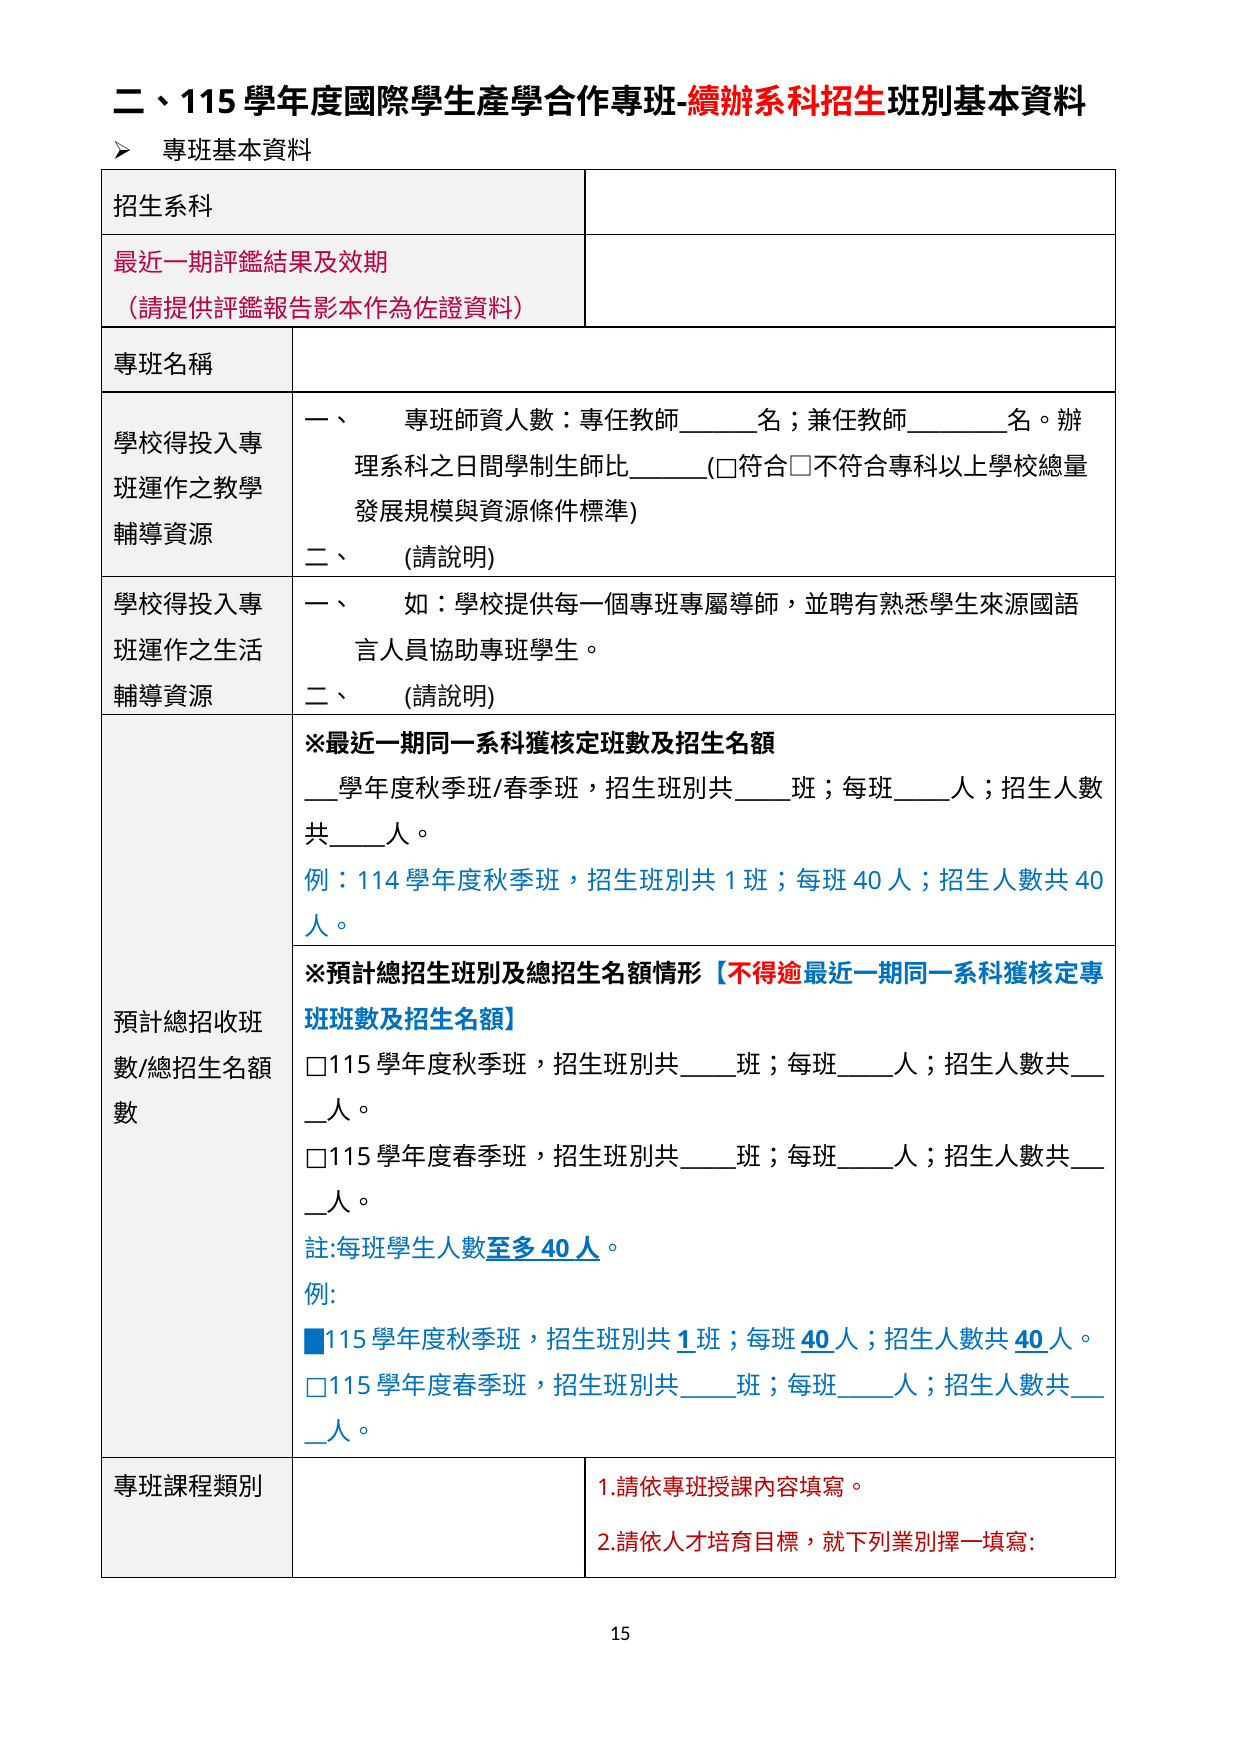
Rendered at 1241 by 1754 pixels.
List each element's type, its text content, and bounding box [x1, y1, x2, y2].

table_header 招生系科 [102, 170, 584, 234]
table_header [586, 170, 1115, 234]
list 專班基本資料 [112, 123, 1128, 169]
table_cell 學校得投入專班運作之教學輔導資源 [102, 393, 292, 576]
table_cell [586, 235, 1115, 326]
table_cell 預計總招收班數/總招生名額數 [102, 715, 292, 1457]
text 二、115學年度國際學生產學合作專班-續辦系科招生班別基本資料 [112, 75, 1128, 123]
table_cell 如：學校提供每一個專班專屬導師，並聘有熟悉學生來源國語言人員協助專班學生。 (請說明) [293, 577, 1115, 714]
table_cell [293, 328, 1115, 391]
table_cell 專班名稱 [102, 328, 292, 391]
table_cell 專班師資人數：專任教師_______名；兼任教師_________名。辦理系科之日間學制生師比_______(□符合□不符合專科以上學校總量發展規模與資源條件標準) (請說明) [293, 393, 1115, 576]
table_cell 最近一期評鑑結果及效期 （請提供評鑑報告影本作為佐證資料） [102, 235, 584, 326]
table_cell ※預計總招生班別及總招生名額情形【不得逾最近一期同一系科獲核定專班班數及招生名額】 □115學年度秋季班，招生班別共_____班；每班_____人；招生人數共_____人。 □115學年度春季班，招生班別共_____班；每班_____人；招生人數共_____人。 註:每班學生人數至多40人。 例: ▇115學年度秋季班，招生班別共1班；每班40人；招生人數共40人。 □115學年度春季班，招生班別共_____班；每班_____人；招生人數共_____人。 [293, 946, 1115, 1457]
table_cell ※最近一期同一系科獲核定班數及招生名額 ___學年度秋季班/春季班，招生班別共_____班；每班_____人；招生人數共_____人。 例：114學年度秋季班，招生班別共1班；每班40人；招生人數共40人。 [293, 715, 1115, 944]
table_cell [293, 1458, 584, 1577]
table_cell 專班課程類別 [102, 1458, 292, 1577]
table_cell 1.請依專班授課內容填寫。 2.請依人才培育目標，就下列業別擇一填寫: [586, 1458, 1115, 1577]
table_cell 學校得投入專班運作之生活輔導資源 [102, 577, 292, 714]
